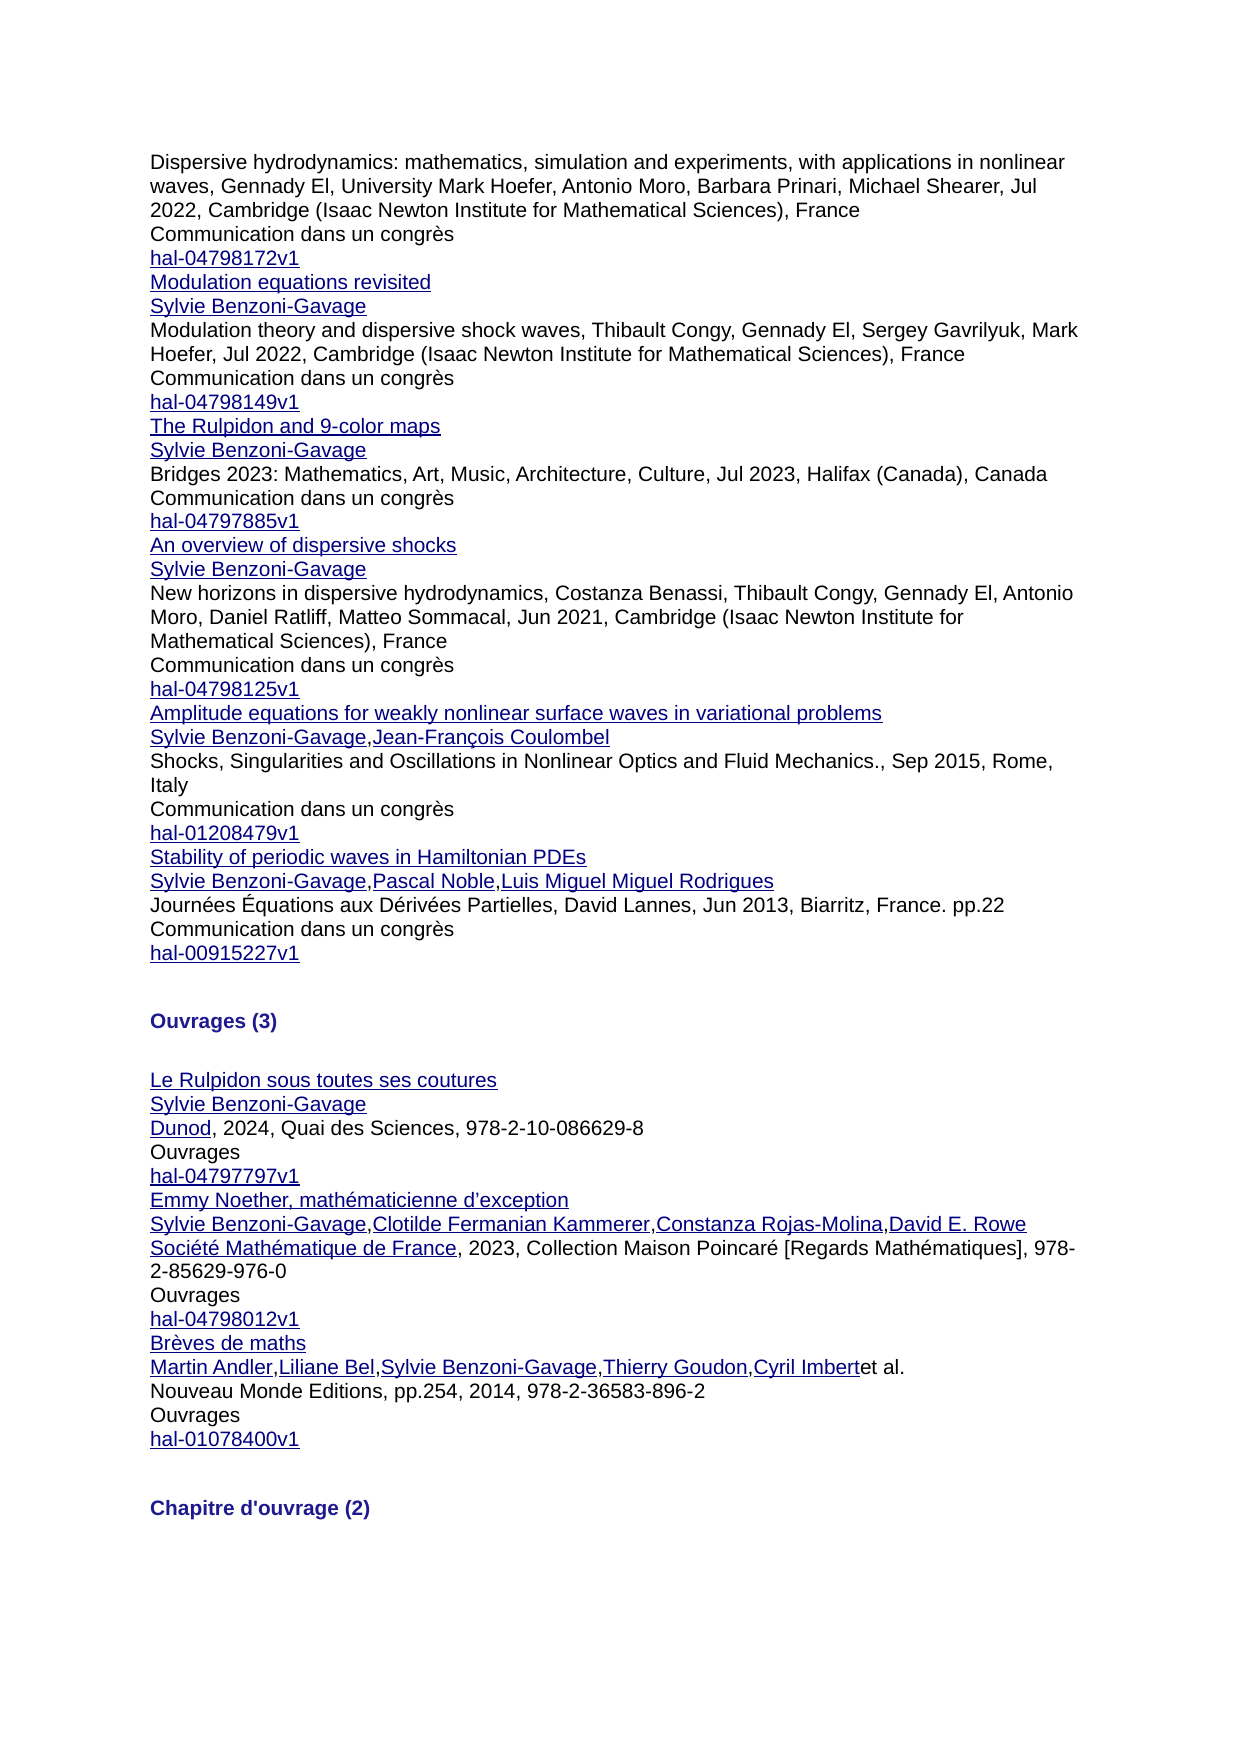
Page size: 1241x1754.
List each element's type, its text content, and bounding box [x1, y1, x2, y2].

table_header Le Rulpidon sous toutes ses coutures Sylvie Benzoni-Gavage Dunod, 2024, Quai des Sciences, 978-2-10-086629-8 Ouvrages hal-04797797v1 [150, 1068, 1090, 1187]
table_cell The Rulpidon and 9-color maps Sylvie Benzoni-Gavage Bridges 2023: Mathematics, Art, Music, Architecture, Culture, Jul 2023, Halifax (Canada), Canada Communication dans un congrès hal-04797885v1 [150, 414, 1090, 533]
table_cell Modulation equations revisited Sylvie Benzoni-Gavage Modulation theory and dispersive shock waves, Thibault Congy, Gennady El, Sergey Gavrilyuk, Mark Hoefer, Jul 2022, Cambridge (Isaac Newton Institute for Mathematical Sciences), France Communication dans un congrès hal-04798149v1 [150, 270, 1090, 413]
subtitle Ouvrages (3) [150, 1009, 1090, 1033]
table_cell Brèves de maths Martin Andler,Liliane Bel,Sylvie Benzoni-Gavage,Thierry Goudon,Cyril Imbertet al. Nouveau Monde Editions, pp.254, 2014, 978-2-36583-896-2 Ouvrages hal-01078400v1 [150, 1331, 1090, 1451]
table_header Dispersive hydrodynamics: mathematics, simulation and experiments, with applications in nonlinear waves, Gennady El, University Mark Hoefer, Antonio Moro, Barbara Prinari, Michael Shearer, Jul 2022, Cambridge (Isaac Newton Institute for Mathematical Sciences), France Communication dans un congrès hal-04798172v1 [150, 150, 1090, 270]
table_cell Amplitude equations for weakly nonlinear surface waves in variational problems Sylvie Benzoni-Gavage,Jean-François Coulombel Shocks, Singularities and Oscillations in Nonlinear Optics and Fluid Mechanics., Sep 2015, Rome, Italy Communication dans un congrès hal-01208479v1 [150, 701, 1090, 845]
table_cell An overview of dispersive shocks Sylvie Benzoni-Gavage New horizons in dispersive hydrodynamics, Costanza Benassi, Thibault Congy, Gennady El, Antonio Moro, Daniel Ratliff, Matteo Sommacal, Jun 2021, Cambridge (Isaac Newton Institute for Mathematical Sciences), France Communication dans un congrès hal-04798125v1 [150, 533, 1090, 701]
subtitle Chapitre d'ouvrage (2) [150, 1496, 1090, 1520]
table_cell Emmy Noether, mathématicienne d’exception Sylvie Benzoni-Gavage,Clotilde Fermanian Kammerer,Constanza Rojas-Molina,David E. Rowe Société Mathématique de France, 2023, Collection Maison Poincaré [Regards Mathématiques], 978-2-85629-976-0 Ouvrages hal-04798012v1 [150, 1188, 1090, 1331]
table_cell Stability of periodic waves in Hamiltonian PDEs Sylvie Benzoni-Gavage,Pascal Noble,Luis Miguel Miguel Rodrigues Journées Équations aux Dérivées Partielles, David Lannes, Jun 2013, Biarritz, France. pp.22 Communication dans un congrès hal-00915227v1 [150, 845, 1090, 964]
